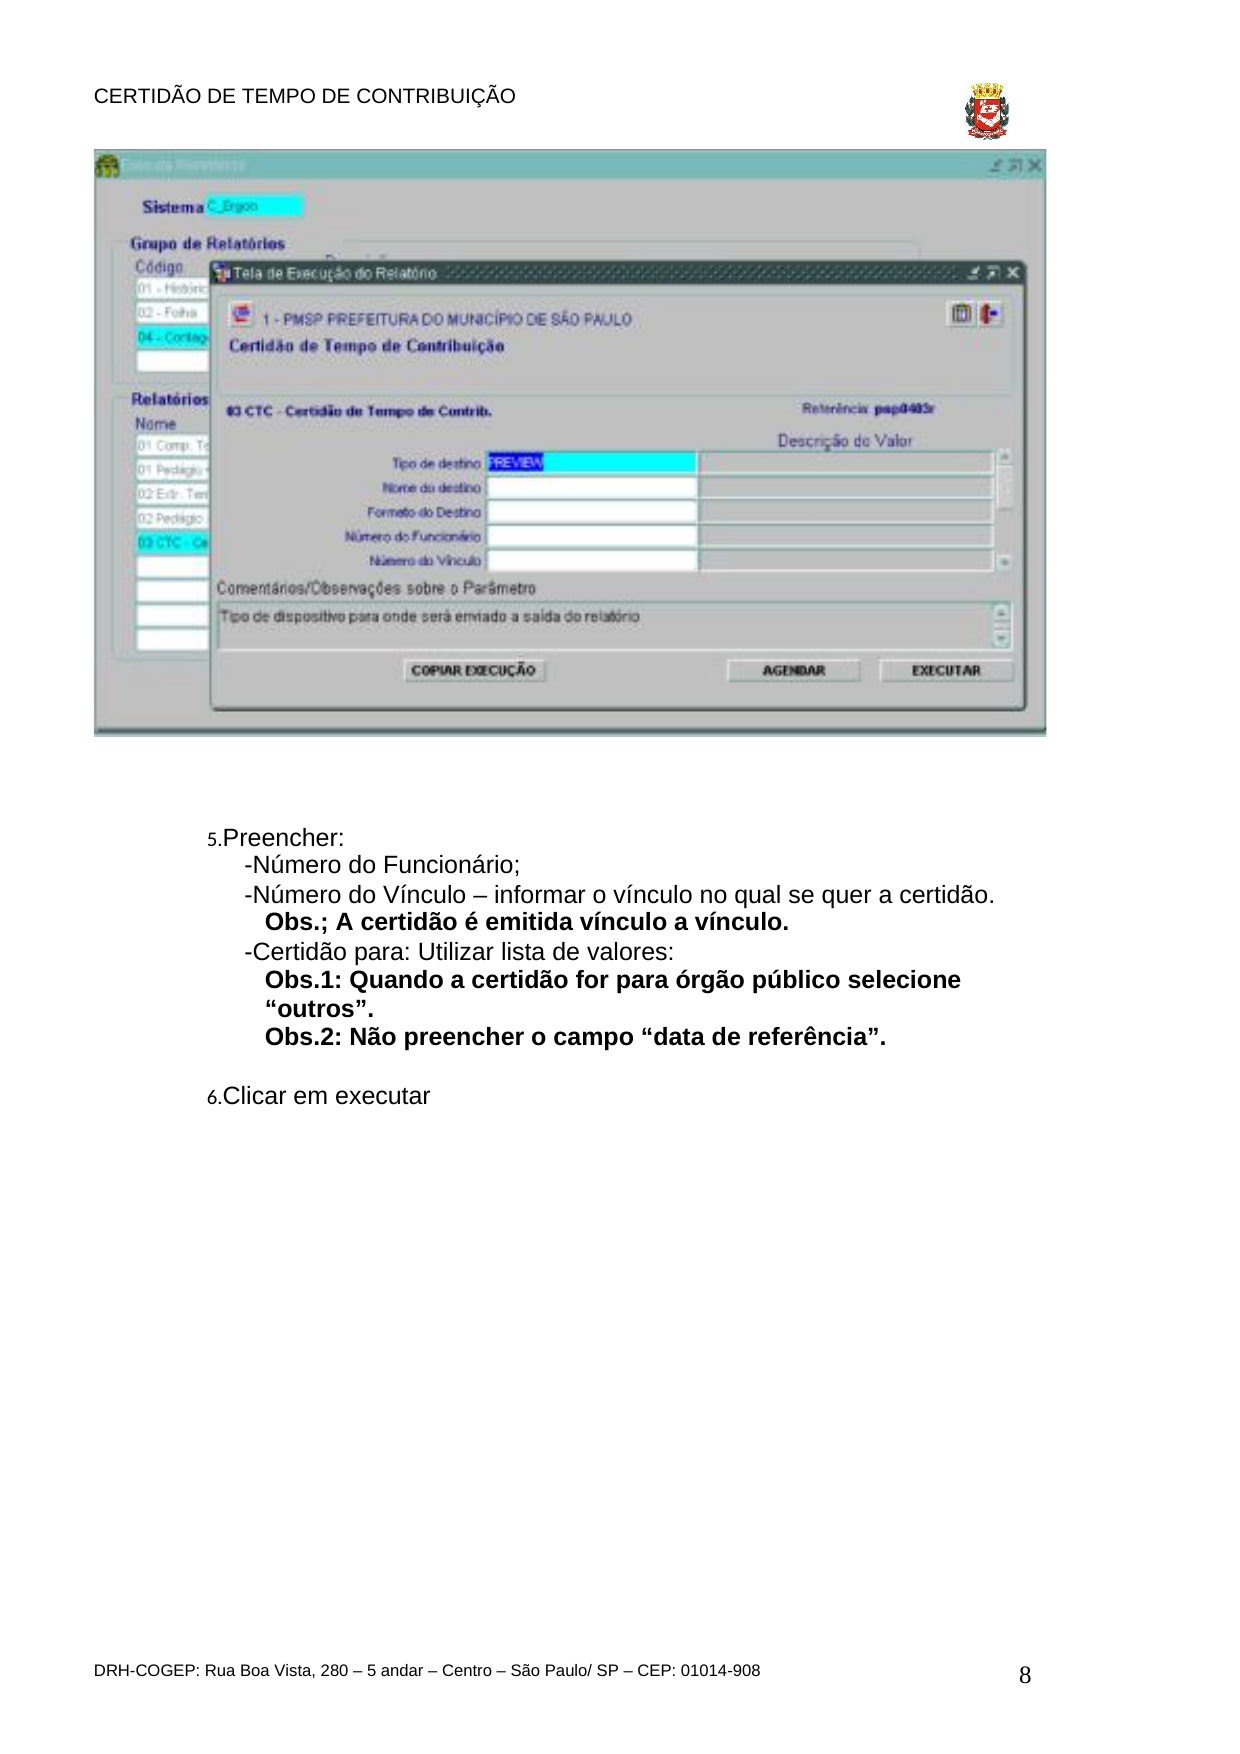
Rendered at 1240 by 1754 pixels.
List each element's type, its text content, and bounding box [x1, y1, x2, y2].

list Número do Vínculo – informar o vínculo no qual se quer a certidão. [244, 880, 1089, 909]
table_header 8 [890, 1660, 1031, 1689]
text Obs.2: Não preencher o campo “data de referência”. [264, 1023, 1089, 1051]
text Obs.1: Quando a certidão for para órgão público selecione “outros”. [264, 966, 1030, 1023]
text Obs.; A certidão é emitida vínculo a vínculo. [264, 909, 1089, 936]
list Número do Funcionário; [244, 851, 1089, 879]
list Clicar em executar [207, 1081, 1089, 1109]
list Preencher: [207, 823, 1089, 851]
text CERTIDÃO DE TEMPO DE CONTRIBUIÇÃO [94, 83, 965, 107]
text [1009, 83, 1089, 107]
table_cell [94, 1680, 889, 1689]
table_header DRH-COGEP: Rua Boa Vista, 280 – 5 andar – Centro – São Paulo/ SP – CEP: 01014-908 [94, 1660, 889, 1680]
list Certidão para: Utilizar lista de valores: [244, 937, 1089, 966]
